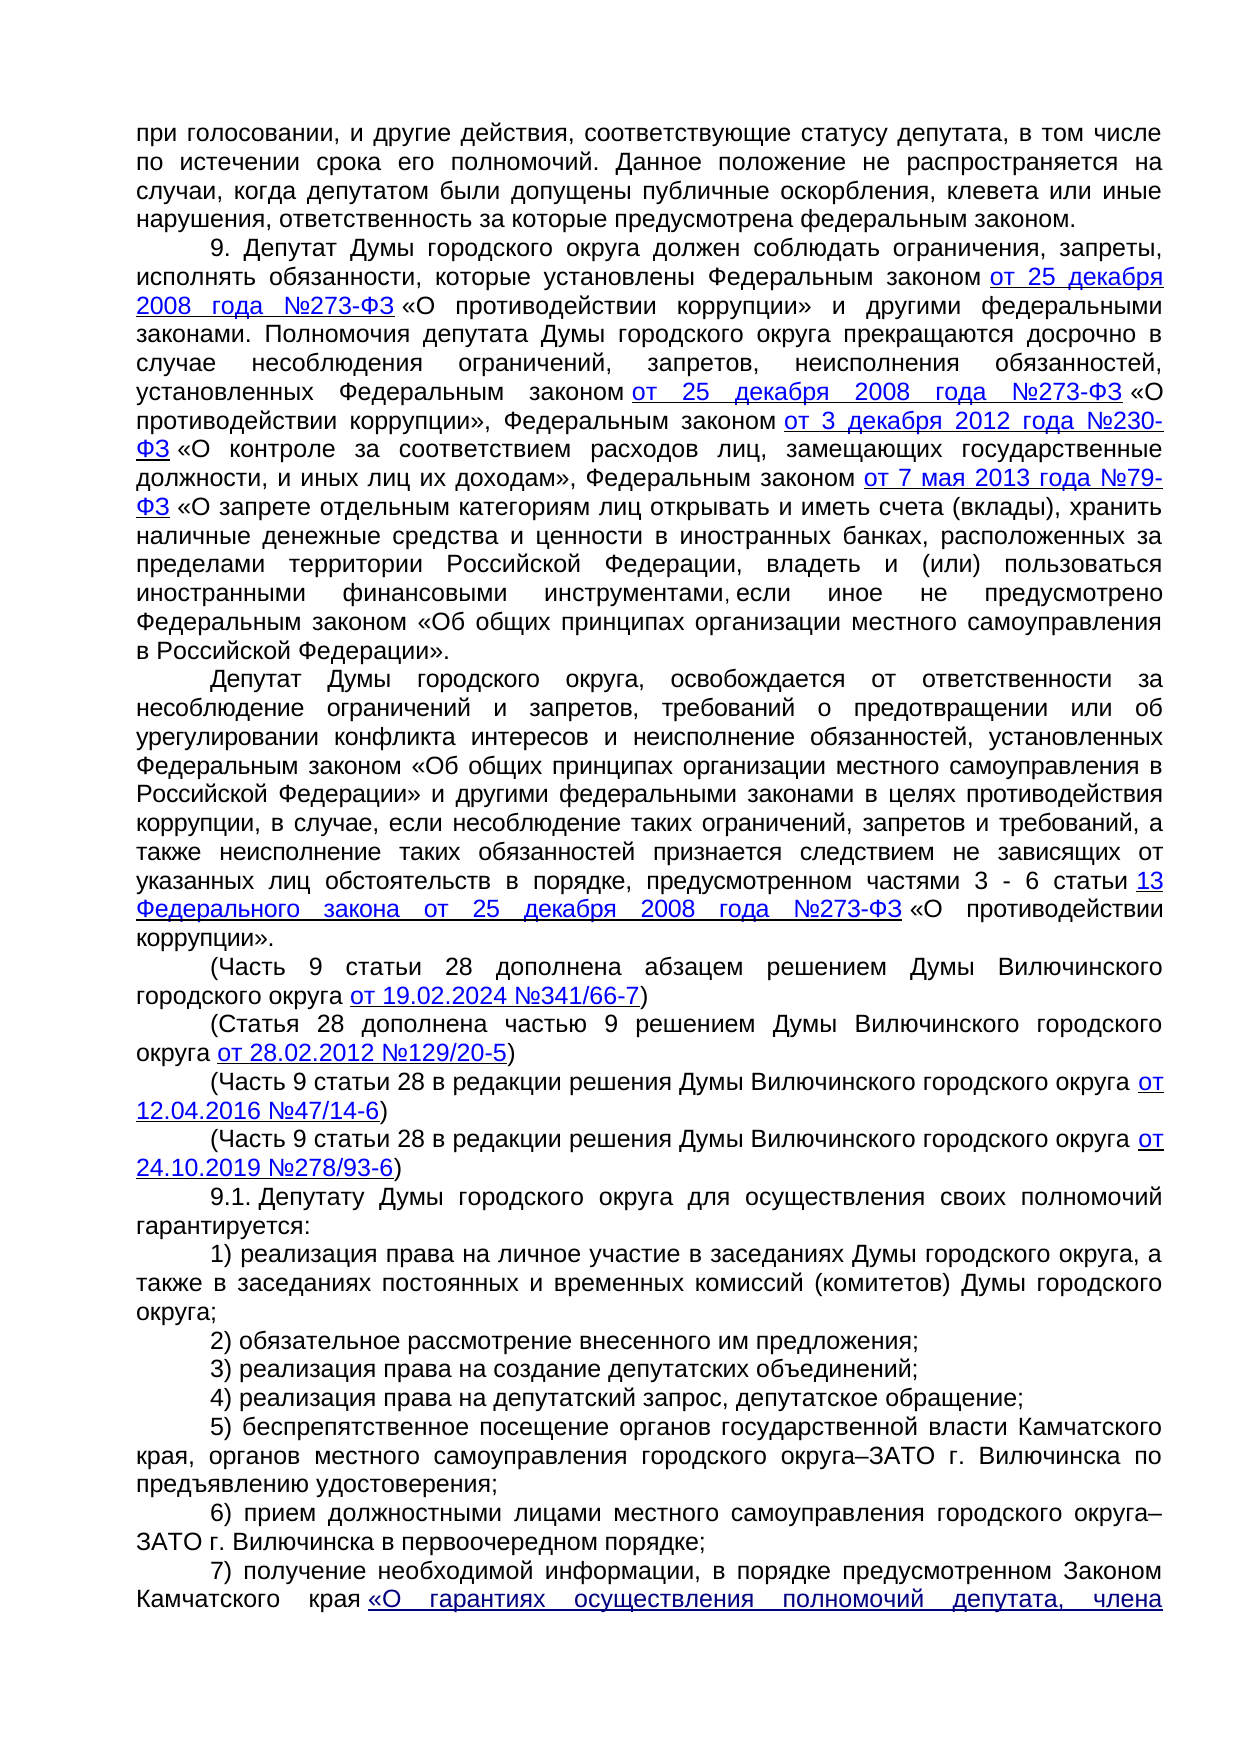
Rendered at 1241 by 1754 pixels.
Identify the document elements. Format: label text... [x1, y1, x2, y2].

text 1) реализация права на личное участие в заседаниях Думы городского округа, а также в заседаниях постоянных и временных комиссий (комитетов) Думы городского округа; [136, 1239, 1163, 1326]
text 3) реализация права на создание депутатских объединений; [136, 1354, 1163, 1383]
text 2) обязательное рассмотрение внесенного им предложения; [136, 1326, 1163, 1354]
text (Часть 9 статьи 28 в редакции решения Думы Вилючинского городского округа от 24.10.2019 №278/93-6) [136, 1124, 1163, 1182]
text 6) прием должностными лицами местного самоуправления городского округа–ЗАТО г. Вилючинска в первоочередном порядке; [136, 1498, 1163, 1556]
text при голосовании, и другие действия, соответствующие статусу депутата, в том числе по истечении срока его полномочий. Данное положение не распространяется на случаи, когда депутатом были допущены публичные оскорбления, клевета или иные нарушения, ответственность за которые предусмотрена федеральным законом. [136, 118, 1163, 233]
text 5) беспрепятственное посещение органов государственной власти Камчатского края, органов местного самоуправления городского округа–ЗАТО г. Вилючинска по предъявлению удостоверения; [136, 1412, 1163, 1498]
text (Часть 9 статьи 28 дополнена абзацем решением Думы Вилючинского городского округа от 19.02.2024 №341/66-7) [136, 952, 1163, 1009]
text (Статья 28 дополнена частью 9 решением Думы Вилючинского городского округа от 28.02.2012 №129/20-5) [136, 1009, 1163, 1067]
text 9.1. Депутату Думы городского округа для осуществления своих полномочий гарантируется: [136, 1182, 1163, 1239]
text Депутат Думы городского округа, освобождается от ответственности за несоблюдение ограничений и запретов, требований о предотвращении или об урегулировании конфликта интересов и неисполнение обязанностей, установленных Федеральным законом «Об общих принципах организации местного самоуправления в Российской Федерации» и другими федеральными законами в целях противодействия коррупции, в случае, если несоблюдение таких ограничений, запретов и требований, а также неисполнение таких обязанностей признается следствием не зависящих от указанных лиц обстоятельств в порядке, предусмотренном частями 3 - 6 статьи 13 Федерального закона от 25 декабря 2008 года №273-ФЗ «О противодействии коррупции». [136, 664, 1163, 952]
text (Часть 9 статьи 28 в редакции решения Думы Вилючинского городского округа от 12.04.2016 №47/14-6) [136, 1067, 1163, 1124]
text 4) реализация права на депутатский запрос, депутатское обращение; [136, 1383, 1163, 1412]
text 7) получение необходимой информации, в порядке предусмотренном Законом Камчатского края «О гарантиях осуществления полномочий депутата, члена [136, 1556, 1163, 1613]
text 9. Депутат Думы городского округа должен соблюдать ограничения, запреты, исполнять обязанности, которые установлены Федеральным законом от 25 декабря 2008 года №273-ФЗ «О противодействии коррупции» и другими федеральными законами. Полномочия депутата Думы городского округа прекращаются досрочно в случае несоблюдения ограничений, запретов, неисполнения обязанностей, установленных Федеральным законом от 25 декабря 2008 года №273-ФЗ «О противодействии коррупции», Федеральным законом от 3 декабря 2012 года №230-ФЗ «О контроле за соответствием расходов лиц, замещающих государственные должности, и иных лиц их доходам», Федеральным законом от 7 мая 2013 года №79-ФЗ «О запрете отдельным категориям лиц открывать и иметь счета (вклады), хранить наличные денежные средства и ценности в иностранных банках, расположенных за пределами территории Российской Федерации, владеть и (или) пользоваться иностранными финансовыми инструментами, если иное не предусмотрено Федеральным законом «Об общих принципах организации местного самоуправления в Российской Федерации». [136, 233, 1163, 664]
